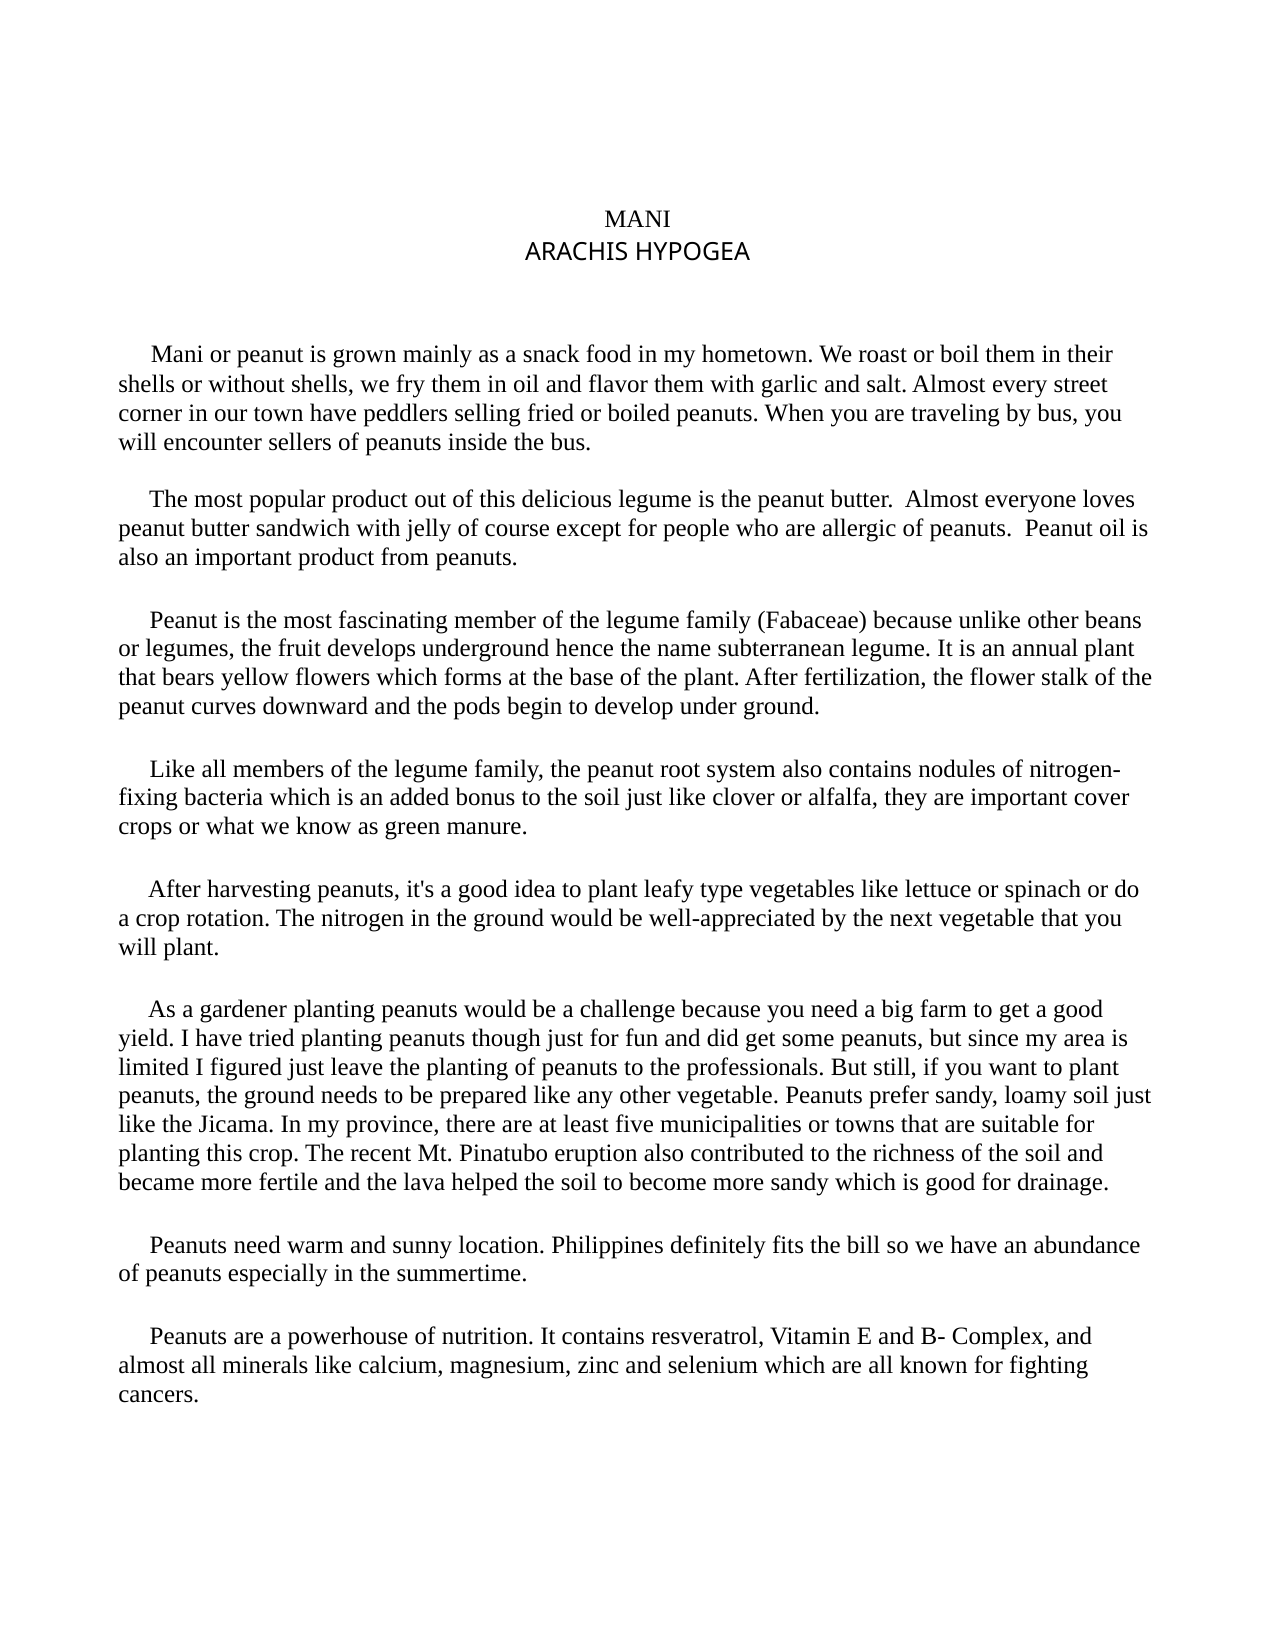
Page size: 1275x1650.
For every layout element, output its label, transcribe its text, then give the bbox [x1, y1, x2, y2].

text Like all members of the legume family, the peanut root system also contains nodules of nitrogen-fixing bacteria which is an added bonus to the soil just like clover or alfalfa, they are important cover crops or what we know as green manure. [118, 754, 1157, 840]
text Peanuts need warm and sunny location. Philippines definitely fits the bill so we have an abundance of peanuts especially in the summertime. [118, 1230, 1157, 1287]
text MANI [118, 204, 1157, 233]
text As a gardener planting peanuts would be a challenge because you need a big farm to get a good yield. I have tried planting peanuts though just for fun and did get some peanuts, but since my area is limited I figured just leave the planting of peanuts to the professionals. But still, if you want to plant peanuts, the ground needs to be prepared like any other vegetable. Peanuts prefer sandy, loamy soil just like the Jicama. In my province, there are at least five municipalities or towns that are suitable for planting this crop. The recent Mt. Pinatubo eruption also contributed to the richness of the soil and became more fertile and the lava helped the soil to become more sandy which is good for drainage. [118, 994, 1157, 1196]
text ARACHIS HYPOGEA [118, 233, 1157, 267]
text Peanut is the most fascinating member of the legume family (Fabaceae) because unlike other beans or legumes, the fruit develops underground hence the name subterranean legume. It is an annual plant that bears yellow flowers which forms at the base of the plant. After fertilization, the flower stalk of the peanut curves downward and the pods begin to develop under ground. [118, 605, 1157, 720]
text After harvesting peanuts, it's a good idea to plant leafy type vegetables like lettuce or spinach or do a crop rotation. The nitrogen in the ground would be well-appreciated by the next vegetable that you will plant. [118, 874, 1157, 960]
text Peanuts are a powerhouse of nutrition. It contains resveratrol, Vitamin E and B- Complex, and almost all minerals like calcium, magnesium, zinc and selenium which are all known for fighting cancers. [118, 1321, 1157, 1407]
text Mani or peanut is grown mainly as a snack food in my hometown. We roast or boil them in their shells or without shells, we fry them in oil and flavor them with garlic and salt. Almost every street corner in our town have peddlers selling fried or boiled peanuts. When you are traveling by bus, you will encounter sellers of peanuts inside the bus. [118, 335, 1157, 456]
text The most popular product out of this delicious legume is the peanut butter. Almost everyone loves peanut butter sandwich with jelly of course except for people who are allergic of peanuts. Peanut oil is also an important product from peanuts. [118, 484, 1157, 571]
